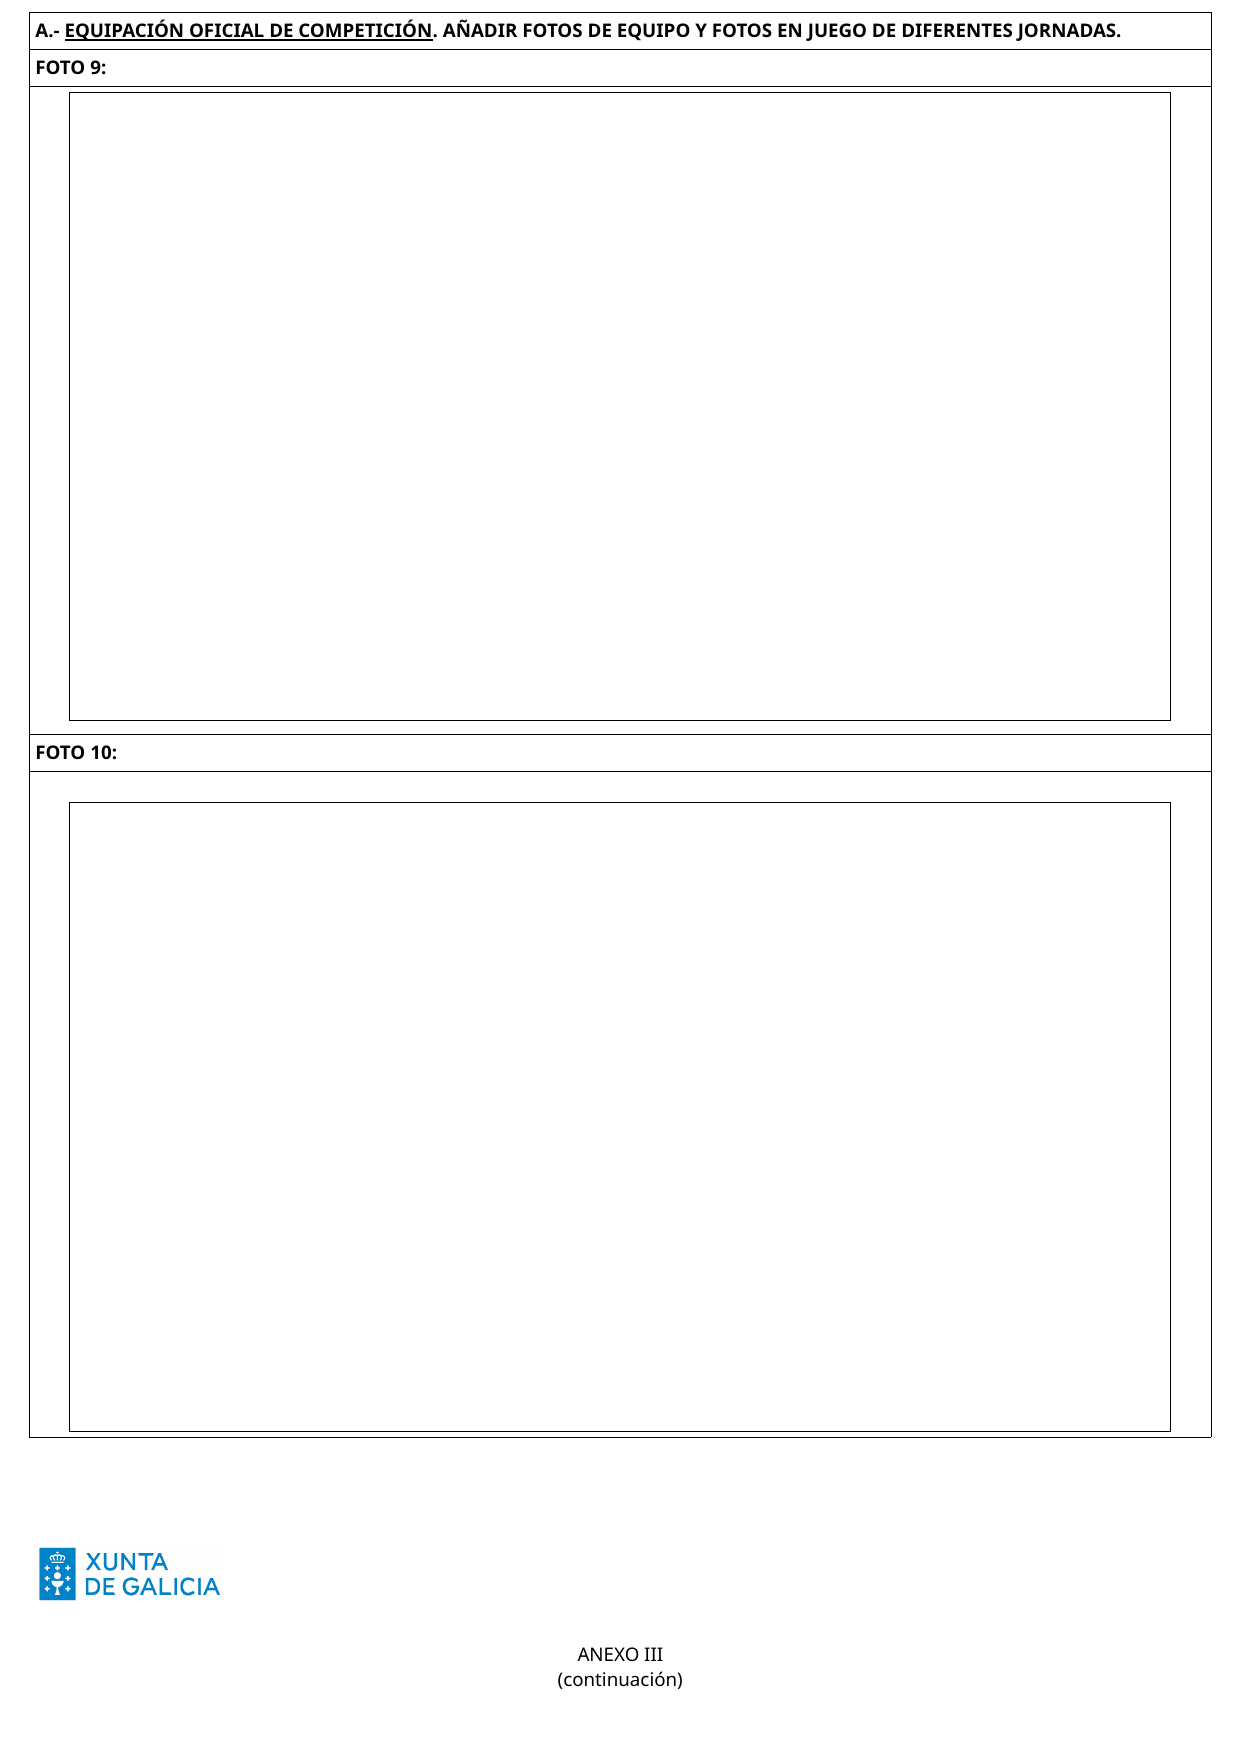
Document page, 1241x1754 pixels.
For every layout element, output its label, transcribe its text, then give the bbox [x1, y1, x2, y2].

table_cell FOTO 9: [30, 50, 1211, 86]
table_cell [30, 87, 1211, 734]
text (continuación) [29, 1667, 1211, 1692]
table_header A.- EQUIPACIÓN OFICIAL DE COMPETICIÓN. AÑADIR FOTOS DE EQUIPO Y FOTOS EN JUEGO DE DIFERENTES JORNADAS. [30, 13, 1211, 49]
text ANEXO III [29, 1641, 1211, 1667]
table_cell [30, 772, 1211, 1437]
table_cell FOTO 10: [30, 735, 1211, 771]
picture [37, 1545, 222, 1603]
